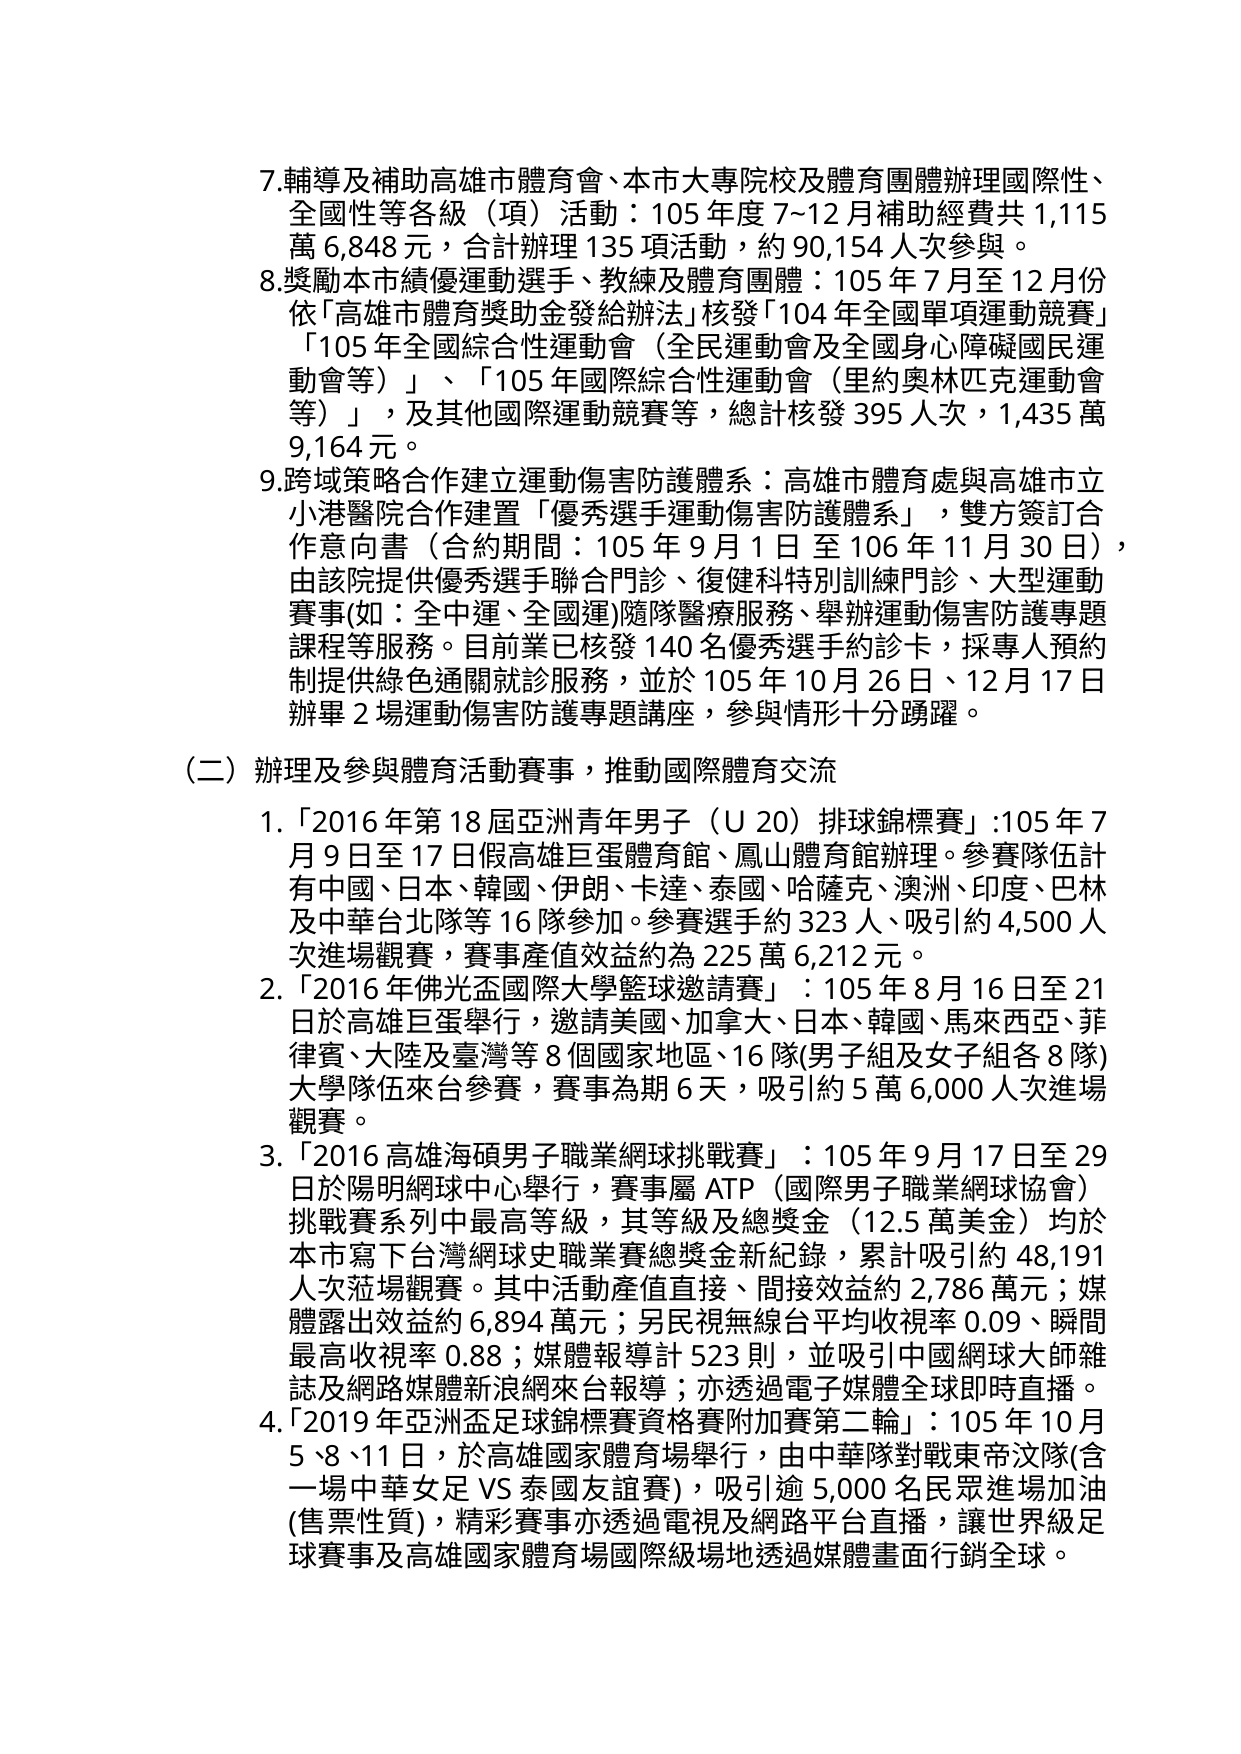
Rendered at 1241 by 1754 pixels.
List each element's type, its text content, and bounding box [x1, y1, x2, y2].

text 2.「2016年佛光盃國際大學籃球邀請賽」︰105年8月16日至21日於高雄巨蛋舉行，邀請美國、加拿大、日本、韓國、馬來西亞、菲律賓、大陸及臺灣等8個國家地區、16隊(男子組及女子組各8隊)大學隊伍來台參賽，賽事為期6天，吸引約5萬6,000人次進場觀賽。 [259, 973, 1107, 1139]
text （二）辦理及參與體育活動賽事，推動國際體育交流 [148, 731, 1107, 806]
text 8.獎勵本市績優運動選手、教練及體育團體：105年7月至12月份依「高雄市體育獎助金發給辦法」核發「104年全國單項運動競賽」、「105年全國綜合性運動會（全民運動會及全國身心障礙國民運動會等）」、「105年國際綜合性運動會（里約奧林匹克運動會等）」，及其他國際運動競賽等，總計核發395人次，1,435萬9,164元。 [259, 264, 1107, 464]
text 4.「2019年亞洲盃足球錦標賽資格賽附加賽第二輪」：105年10月5、8、11日，於高雄國家體育場舉行，由中華隊對戰東帝汶隊(含一場中華女足VS泰國友誼賽)，吸引逾5,000名民眾進場加油(售票性質)，精彩賽事亦透過電視及網路平台直播，讓世界級足球賽事及高雄國家體育場國際級場地透過媒體畫面行銷全球。 [259, 1406, 1107, 1573]
text 1.「2016年第18屆亞洲青年男子（Ｕ20）排球錦標賽」:105年7 月9日至17日假高雄巨蛋體育館、鳳山體育館辦理。參賽隊伍計有中國、日本、韓國、伊朗、卡達、泰國、哈薩克、澳洲、印度、巴林及中華台北隊等16隊參加。參賽選手約323人、吸引約4,500人次進場觀賽，賽事產值效益約為225萬6,212元。 [259, 806, 1107, 973]
text 7.輔導及補助高雄市體育會、本市大專院校及體育團體辦理國際性、全國性等各級（項）活動：105年度7~12月補助經費共1,115萬6,848元，合計辦理135項活動，約90,154人次參與。 [259, 164, 1107, 264]
text 3.「2016高雄海碩男子職業網球挑戰賽」：105年9月17日至29日於陽明網球中心舉行，賽事屬ATP（國際男子職業網球協會）挑戰賽系列中最高等級，其等級及總獎金（12.5萬美金）均於本市寫下台灣網球史職業賽總獎金新紀錄，累計吸引約48,191人次蒞場觀賽。其中活動產值直接、間接效益約2,786萬元；媒體露出效益約6,894萬元；另民視無線台平均收視率0.09、瞬間最高收視率0.88；媒體報導計523則，並吸引中國網球大師雜誌及網路媒體新浪網來台報導；亦透過電子媒體全球即時直播。 [259, 1139, 1107, 1406]
text 9.跨域策略合作建立運動傷害防護體系：高雄市體育處與高雄市立小港醫院合作建置「優秀選手運動傷害防護體系」，雙方簽訂合作意向書（合約期間：105年9月1日 至106年11月30日），由該院提供優秀選手聯合門診、復健科特別訓練門診、大型運動賽事(如：全中運、全國運)隨隊醫療服務、舉辦運動傷害防護專題課程等服務。目前業已核發140名優秀選手約診卡，採專人預約制提供綠色通關就診服務，並於105年10月26日、12月17日辦畢2場運動傷害防護專題講座，參與情形十分踴躍。 [259, 464, 1107, 731]
